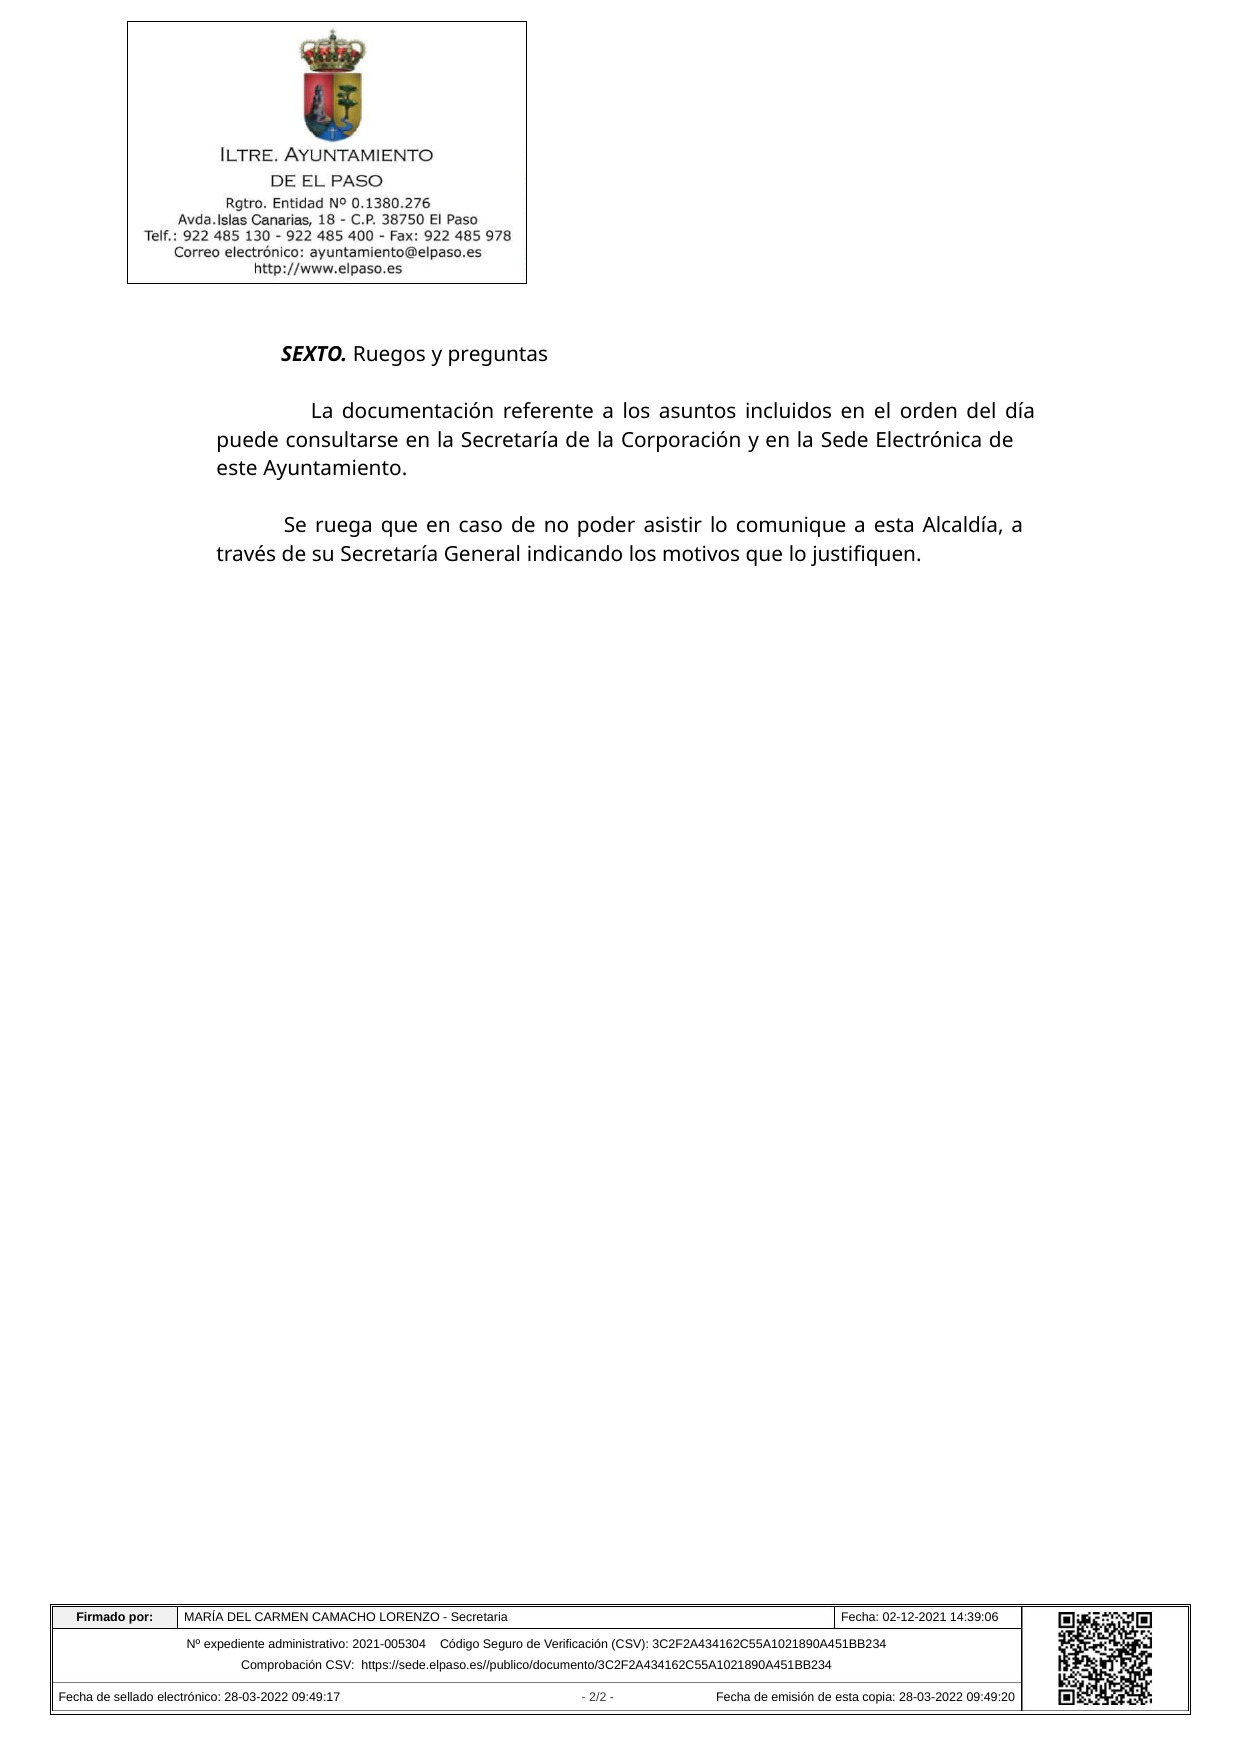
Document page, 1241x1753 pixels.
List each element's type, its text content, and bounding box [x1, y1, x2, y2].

text SEXTO. Ruegos y preguntas [281, 341, 580, 366]
text Se ruega que en caso de no poder asistir lo comunique a esta Alcaldía, a [283, 512, 1089, 537]
text Fecha de emisión de esta copia: 28-03-2022 09:49:20 [716, 1690, 1040, 1704]
picture [128, 22, 526, 283]
text Fecha: 02-12-2021 14:39:06 [841, 1610, 1022, 1624]
text - 2/2 - [581, 1691, 633, 1705]
text este Ayuntamiento. [216, 456, 1090, 481]
text Fecha de sellado electrónico: 28-03-2022 09:49:17 [58, 1690, 365, 1704]
text La documentación referente a los asuntos incluidos en el orden del día [311, 398, 1090, 423]
text través de su Secretaría General indicando los motivos que lo justifiquen. [216, 541, 1089, 566]
text MARÍA DEL CARMEN CAMACHO LORENZO - Secretaria [184, 1610, 533, 1624]
text puede consultarse en la Secretaría de la Corporación y en la Sede Electrónica de [216, 427, 1090, 452]
text Firmado por: [76, 1610, 172, 1624]
picture [51, 1605, 1190, 1714]
text Nº expediente administrativo: 2021-005304 Código Seguro de Verificación (CSV): 3C2F2A434162C55A1021890A451BB234 [186, 1638, 912, 1652]
text Comprobación CSV: https://sede.elpaso.es//publico/documento/3C2F2A434162C55A1021890A451BB234 [241, 1658, 912, 1672]
